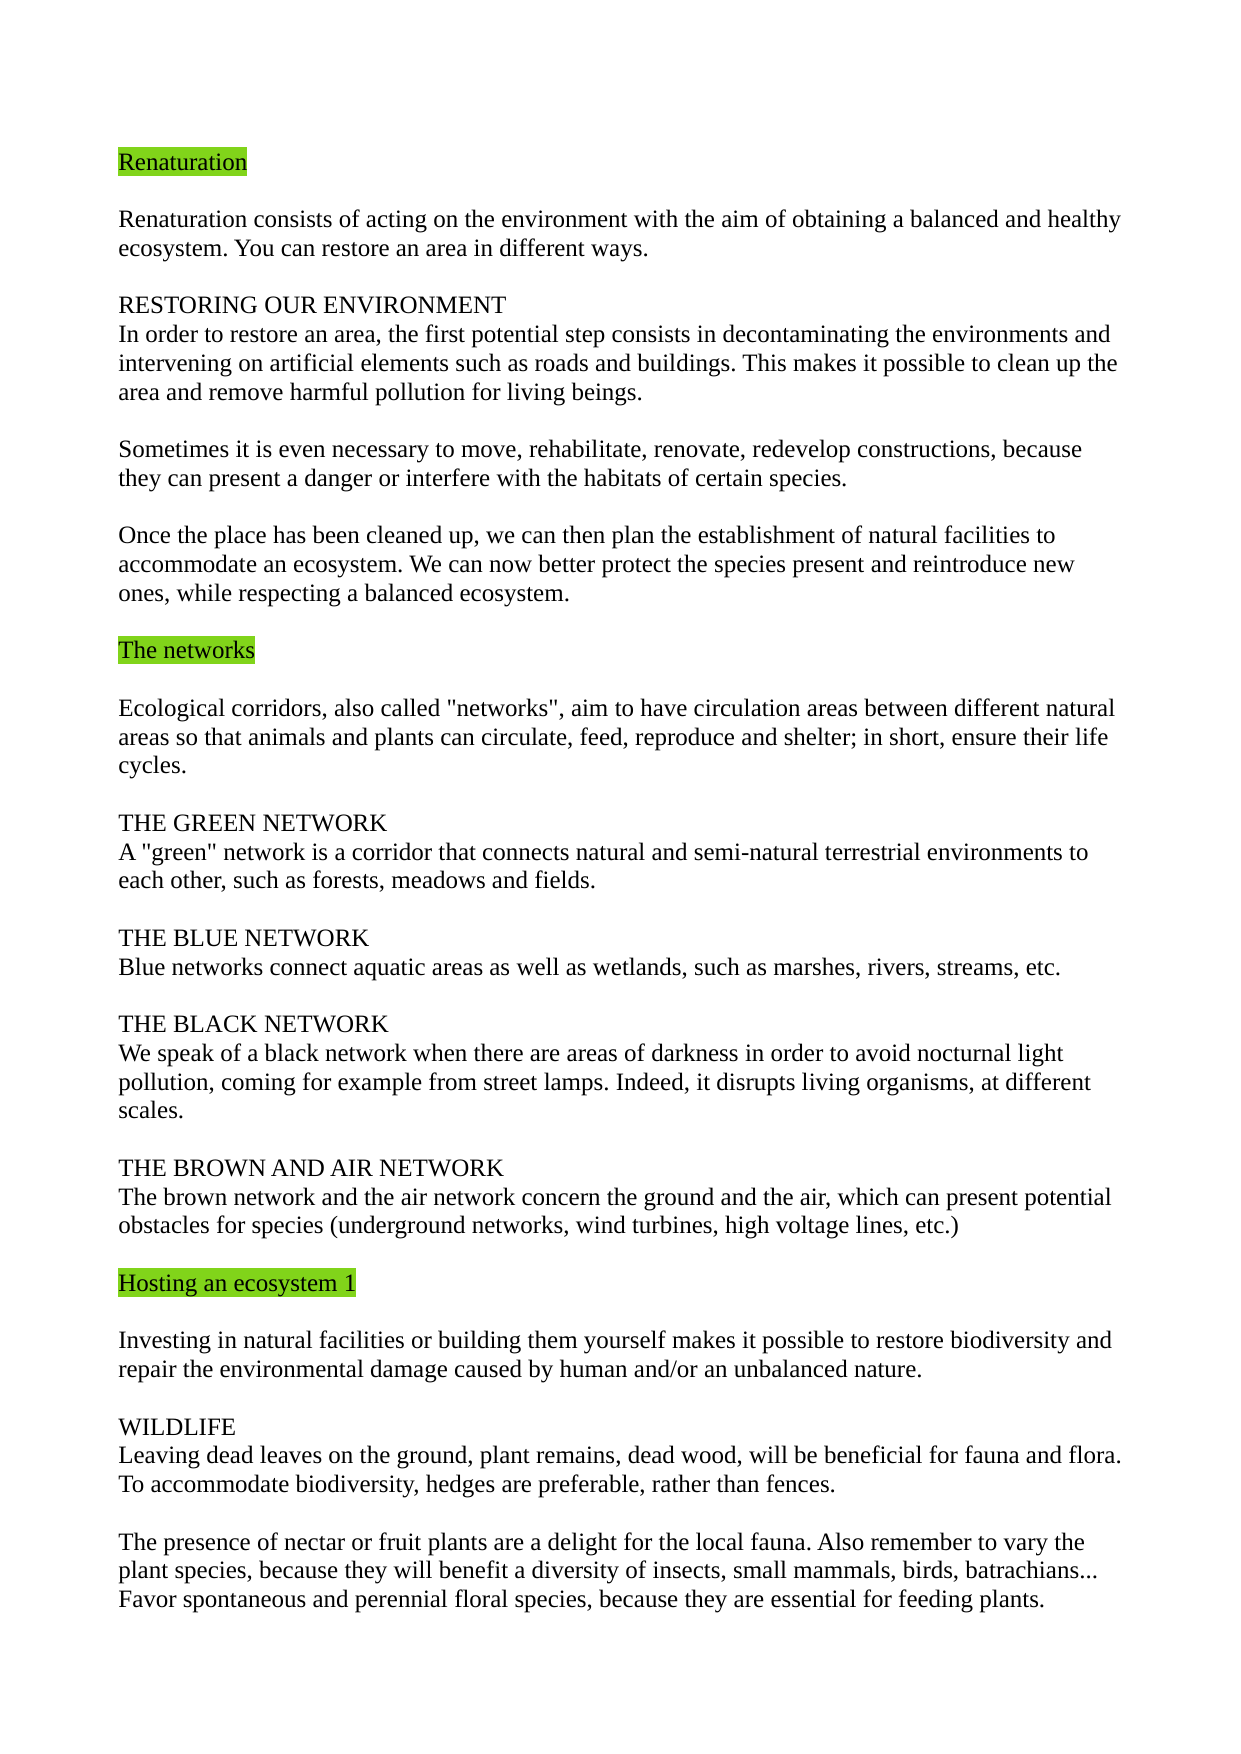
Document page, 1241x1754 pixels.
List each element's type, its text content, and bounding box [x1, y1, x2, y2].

text Renaturation consists of acting on the environment with the aim of obtaining a balanced and healthy ecosystem. You can restore an area in different ways. [118, 204, 1122, 262]
text Once the place has been cleaned up, we can then plan the establishment of natural facilities to accommodate an ecosystem. We can now better protect the species present and reintroduce new ones, while respecting a balanced ecosystem. [118, 521, 1122, 607]
text We speak of a black network when there are areas of darkness in order to avoid nocturnal light pollution, coming for example from street lamps. Indeed, it disrupts living organisms, at different scales. [118, 1038, 1122, 1124]
text THE BROWN AND AIR NETWORK [118, 1153, 1122, 1182]
text The networks [118, 636, 1122, 664]
text Sometimes it is even necessary to move, rehabilitate, renovate, redevelop constructions, because they can present a danger or interfere with the habitats of certain species. [118, 434, 1122, 492]
text Leaving dead leaves on the ground, plant remains, dead wood, will be beneficial for fauna and flora. To accommodate biodiversity, hedges are preferable, rather than fences. [118, 1441, 1122, 1498]
text THE BLUE NETWORK [118, 923, 1122, 952]
text Hosting an ecosystem 1 [118, 1268, 1122, 1297]
text The brown network and the air network concern the ground and the air, which can present potential obstacles for species (underground networks, wind turbines, high voltage lines, etc.) [118, 1182, 1122, 1239]
text Ecological corridors, also called "networks", aim to have circulation areas between different natural areas so that animals and plants can circulate, feed, reproduce and shelter; in short, ensure their life cycles. [118, 693, 1122, 779]
text Blue networks connect aquatic areas as well as wetlands, such as marshes, rivers, streams, etc. [118, 952, 1122, 981]
text Investing in natural facilities or building them yourself makes it possible to restore biodiversity and repair the environmental damage caused by human and/or an unbalanced nature. [118, 1326, 1122, 1383]
text The presence of nectar or fruit plants are a delight for the local fauna. Also remember to vary the plant species, because they will benefit a diversity of insects, small mammals, birds, batrachians... Favor spontaneous and perennial floral species, because they are essential for feeding plants. [118, 1527, 1122, 1613]
text Renaturation [118, 147, 1122, 176]
text THE BLACK NETWORK [118, 1009, 1122, 1038]
text RESTORING OUR ENVIRONMENT [118, 291, 1122, 319]
text A "green" network is a corridor that connects natural and semi-natural terrestrial environments to each other, such as forests, meadows and fields. [118, 837, 1122, 894]
text THE GREEN NETWORK [118, 808, 1122, 837]
text WILDLIFE [118, 1412, 1122, 1441]
text In order to restore an area, the first potential step consists in decontaminating the environments and intervening on artificial elements such as roads and buildings. This makes it possible to clean up the area and remove harmful pollution for living beings. [118, 319, 1122, 406]
